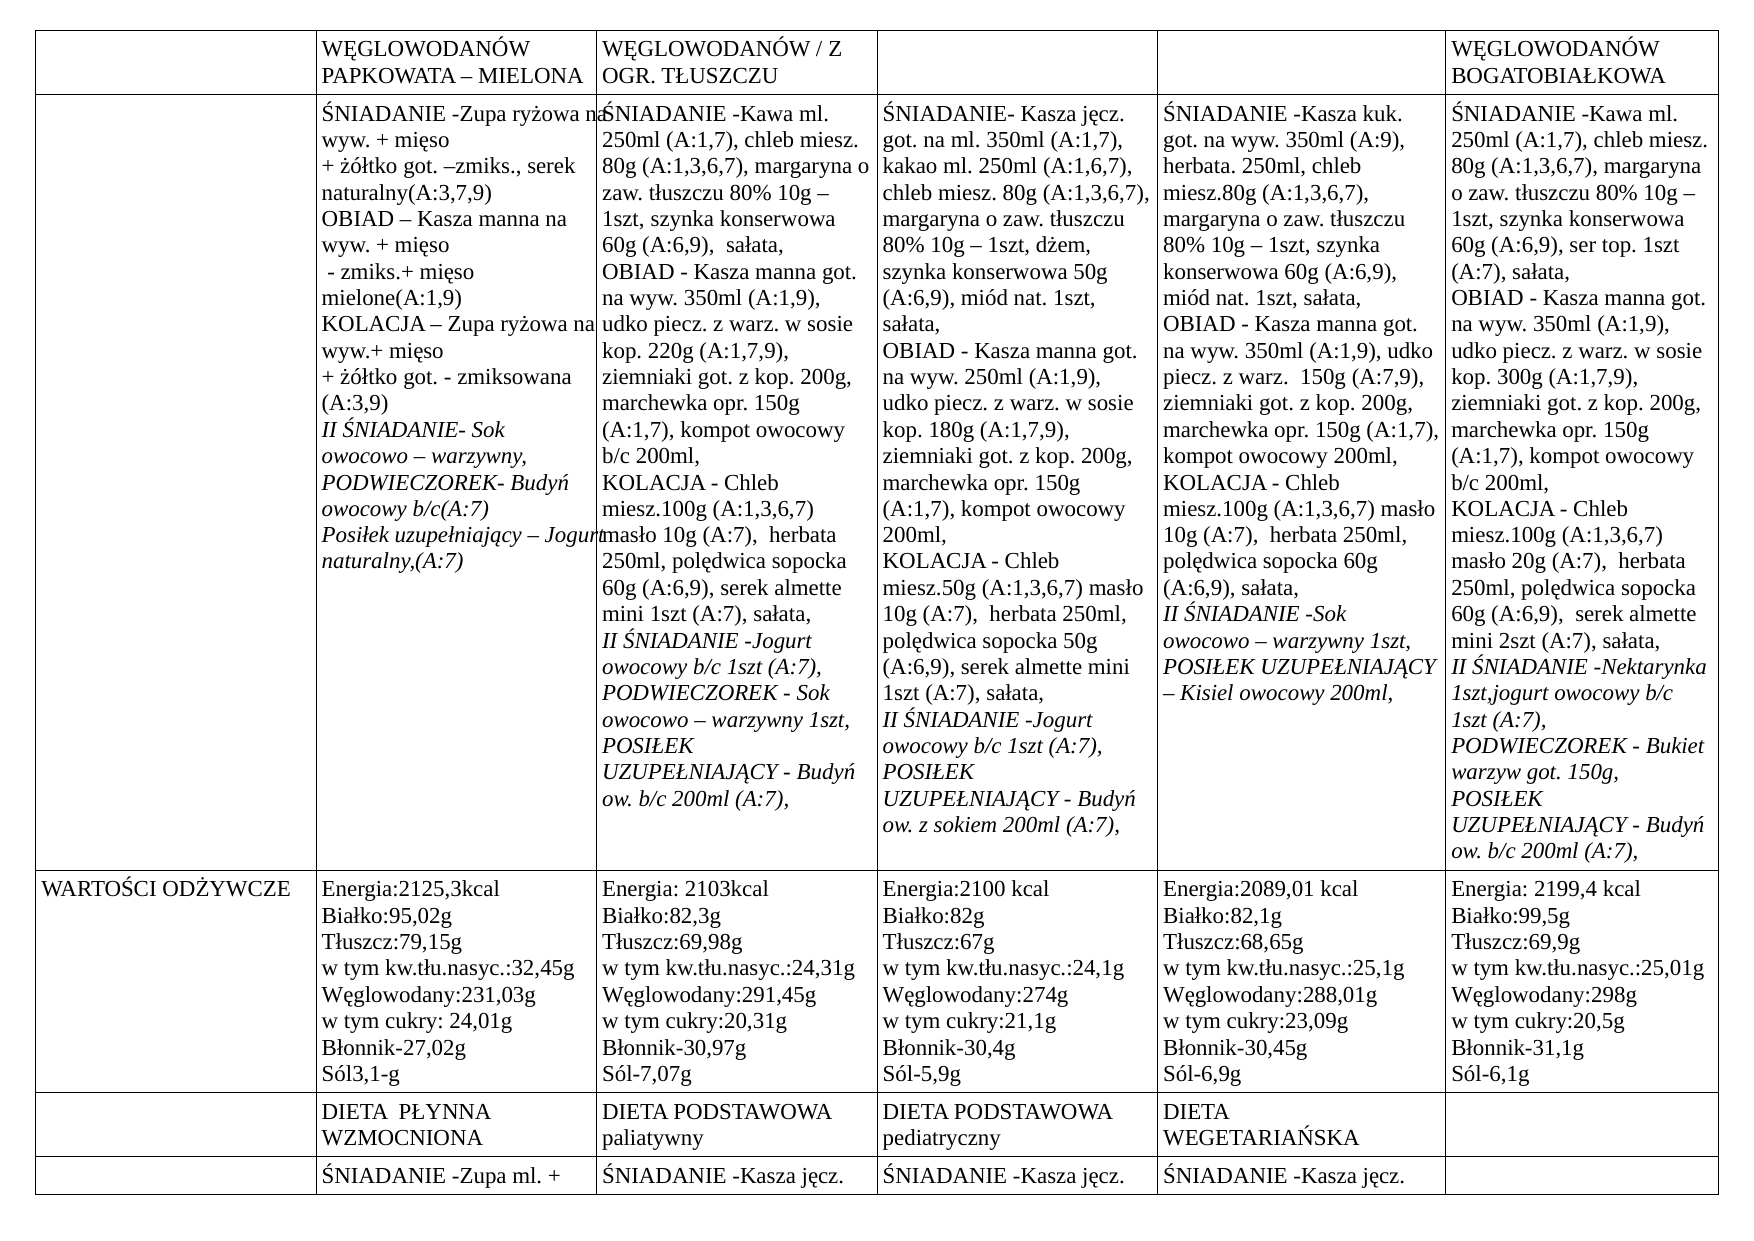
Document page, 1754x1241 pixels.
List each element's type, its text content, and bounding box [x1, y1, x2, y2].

table_cell DIETA PODSTAWOWA pediatryczny [878, 1093, 1157, 1156]
table_cell Energia:2125,3kcal Białko:95,02g Tłuszcz:79,15g w tym kw.tłu.nasyc.:32,45g Węglowodany:231,03g w tym cukry: 24,01g Błonnik-27,02g Sól3,1-g [317, 871, 596, 1092]
table_cell ŚNIADANIE -Kasza kuk. got. na wyw. 350ml (A:9), herbata. 250ml, chleb miesz.80g (A:1,3,6,7), margaryna o zaw. tłuszczu 80% 10g – 1szt, szynka konserwowa 60g (A:6,9), miód nat. 1szt, sałata, OBIAD - Kasza manna got. na wyw. 350ml (A:1,9), udko piecz. z warz. 150g (A:7,9), ziemniaki got. z kop. 200g, marchewka opr. 150g (A:1,7), kompot owocowy 200ml, KOLACJA - Chleb miesz.100g (A:1,3,6,7) masło 10g (A:7), herbata 250ml, polędwica sopocka 60g (A:6,9), sałata, II ŚNIADANIE -Sok owocowo – warzywny 1szt, POSIŁEK UZUPEŁNIAJĄCY – Kisiel owocowy 200ml, [1158, 95, 1445, 869]
table_cell ODDZIAŁ PEDIATRYCZNY [878, 31, 1157, 94]
table_cell ŚNIADANIE -Zupa ryżowa na wyw. + mięso + żółtko got. –zmiks., serek naturalny(A:3,7,9) OBIAD – Kasza manna na wyw. + mięso - zmiks.+ mięso mielone(A:1,9) KOLACJA – Zupa ryżowa na wyw.+ mięso + żółtko got. - zmiksowana (A:3,9) II ŚNIADANIE- Sok owocowo – warzywny, PODWIECZOREK- Budyń owocowy b/c(A:7) Posiłek uzupełniający – Jogurt naturalny,(A:7) [317, 95, 596, 869]
table_cell ŚNIADANIE -Zupa ml. + mięso + suchary + żółtko got.–zmiks., serek waniliowy,(A:3,7,9) OBIAD – Homogenat KOLACJA – Zupa ryżowa na wyw.+ mięso + żółtko got.- zmiksowana (A:3,9) II ŚNIADANIE- Sok owocowo – warzywny, PODWIECZOREK – Budyń owocowy- płynny(A:7) Posiłek uzupełniający –Jogurt naturalny (A:7), [317, 1157, 596, 1194]
table_cell DIETA PODSTAWOWA paliatywny [597, 1093, 877, 1156]
table_cell DIETA Z OGR. TŁUSZCZU BEZMLECZNA [1158, 31, 1445, 94]
table_cell [36, 1093, 316, 1156]
table_cell WĘGLOWODANÓW / Z OGR. TŁUSZCZU [597, 31, 877, 94]
table_cell DIETA PŁYNNA WZMOCNIONA [317, 1093, 596, 1156]
table_cell Energia:2100 kcal Białko:82g Tłuszcz:67g w tym kw.tłu.nasyc.:24,1g Węglowodany:274g w tym cukry:21,1g Błonnik-30,4g Sól-5,9g [878, 871, 1157, 1092]
table_cell [1446, 1093, 1718, 1156]
table_cell [36, 95, 316, 869]
table_cell [36, 1157, 316, 1194]
table_cell [36, 31, 316, 94]
table_cell WĘGLOWODANÓW PAPKOWATA – MIELONA [317, 31, 596, 94]
table_cell ŚNIADANIE -Kasza jęcz. [597, 1157, 877, 1194]
table_cell ŚNIADANIE -Kawa ml. 250ml (A:1,7), chleb miesz. 80g (A:1,3,6,7), margaryna o zaw. tłuszczu 80% 10g – 1szt, szynka konserwowa 60g (A:6,9), ser top. 1szt (A:7), sałata, OBIAD - Kasza manna got. na wyw. 350ml (A:1,9), udko piecz. z warz. w sosie kop. 300g (A:1,7,9), ziemniaki got. z kop. 200g, marchewka opr. 150g (A:1,7), kompot owocowy b/c 200ml, KOLACJA - Chleb miesz.100g (A:1,3,6,7) masło 20g (A:7), herbata 250ml, polędwica sopocka 60g (A:6,9), serek almette mini 2szt (A:7), sałata, II ŚNIADANIE -Nektarynka 1szt,jogurt owocowy b/c 1szt (A:7), PODWIECZOREK - Bukiet warzyw got. 150g, POSIŁEK UZUPEŁNIAJĄCY - Budyń ow. b/c 200ml (A:7), [1446, 95, 1718, 869]
table_cell ŚNIADANIE -Kawa ml. 250ml (A:1,7), chleb miesz. 80g (A:1,3,6,7), margaryna o zaw. tłuszczu 80% 10g – 1szt, szynka konserwowa 60g (A:6,9), sałata, OBIAD - Kasza manna got. na wyw. 350ml (A:1,9), udko piecz. z warz. w sosie kop. 220g (A:1,7,9), ziemniaki got. z kop. 200g, marchewka opr. 150g (A:1,7), kompot owocowy b/c 200ml, KOLACJA - Chleb miesz.100g (A:1,3,6,7) masło 10g (A:7), herbata 250ml, polędwica sopocka 60g (A:6,9), serek almette mini 1szt (A:7), sałata, II ŚNIADANIE -Jogurt owocowy b/c 1szt (A:7), PODWIECZOREK - Sok owocowo – warzywny 1szt, POSIŁEK UZUPEŁNIAJĄCY - Budyń ow. b/c 200ml (A:7), [597, 95, 877, 869]
table_cell [1446, 1157, 1718, 1194]
table_cell Energia: 2103kcal Białko:82,3g Tłuszcz:69,98g w tym kw.tłu.nasyc.:24,31g Węglowodany:291,45g w tym cukry:20,31g Błonnik-30,97g Sól-7,07g [597, 871, 877, 1092]
table_cell DIETA WEGETARIAŃSKA [1158, 1093, 1445, 1156]
table_cell ŚNIADANIE -Kasza jęcz. [1158, 1157, 1445, 1194]
table_cell ŚNIADANIE -Kasza jęcz. [878, 1157, 1157, 1194]
table_cell ŚNIADANIE- Kasza jęcz. got. na ml. 350ml (A:1,7), kakao ml. 250ml (A:1,6,7), chleb miesz. 80g (A:1,3,6,7), margaryna o zaw. tłuszczu 80% 10g – 1szt, dżem, szynka konserwowa 50g (A:6,9), miód nat. 1szt, sałata, OBIAD - Kasza manna got. na wyw. 250ml (A:1,9), udko piecz. z warz. w sosie kop. 180g (A:1,7,9), ziemniaki got. z kop. 200g, marchewka opr. 150g (A:1,7), kompot owocowy 200ml, KOLACJA - Chleb miesz.50g (A:1,3,6,7) masło 10g (A:7), herbata 250ml, polędwica sopocka 50g (A:6,9), serek almette mini 1szt (A:7), sałata, II ŚNIADANIE -Jogurt owocowy b/c 1szt (A:7), POSIŁEK UZUPEŁNIAJĄCY - Budyń ow. z sokiem 200ml (A:7), [878, 95, 1157, 869]
table_cell Energia: 2199,4 kcal Białko:99,5g Tłuszcz:69,9g w tym kw.tłu.nasyc.:25,01g Węglowodany:298g w tym cukry:20,5g Błonnik-31,1g Sól-6,1g [1446, 871, 1718, 1092]
table_cell WARTOŚCI ODŻYWCZE [36, 871, 316, 1092]
table_cell Energia:2089,01 kcal Białko:82,1g Tłuszcz:68,65g w tym kw.tłu.nasyc.:25,1g Węglowodany:288,01g w tym cukry:23,09g Błonnik-30,45g Sól-6,9g [1158, 871, 1445, 1092]
table_cell WĘGLOWODANÓW BOGATOBIAŁKOWA [1446, 31, 1718, 94]
